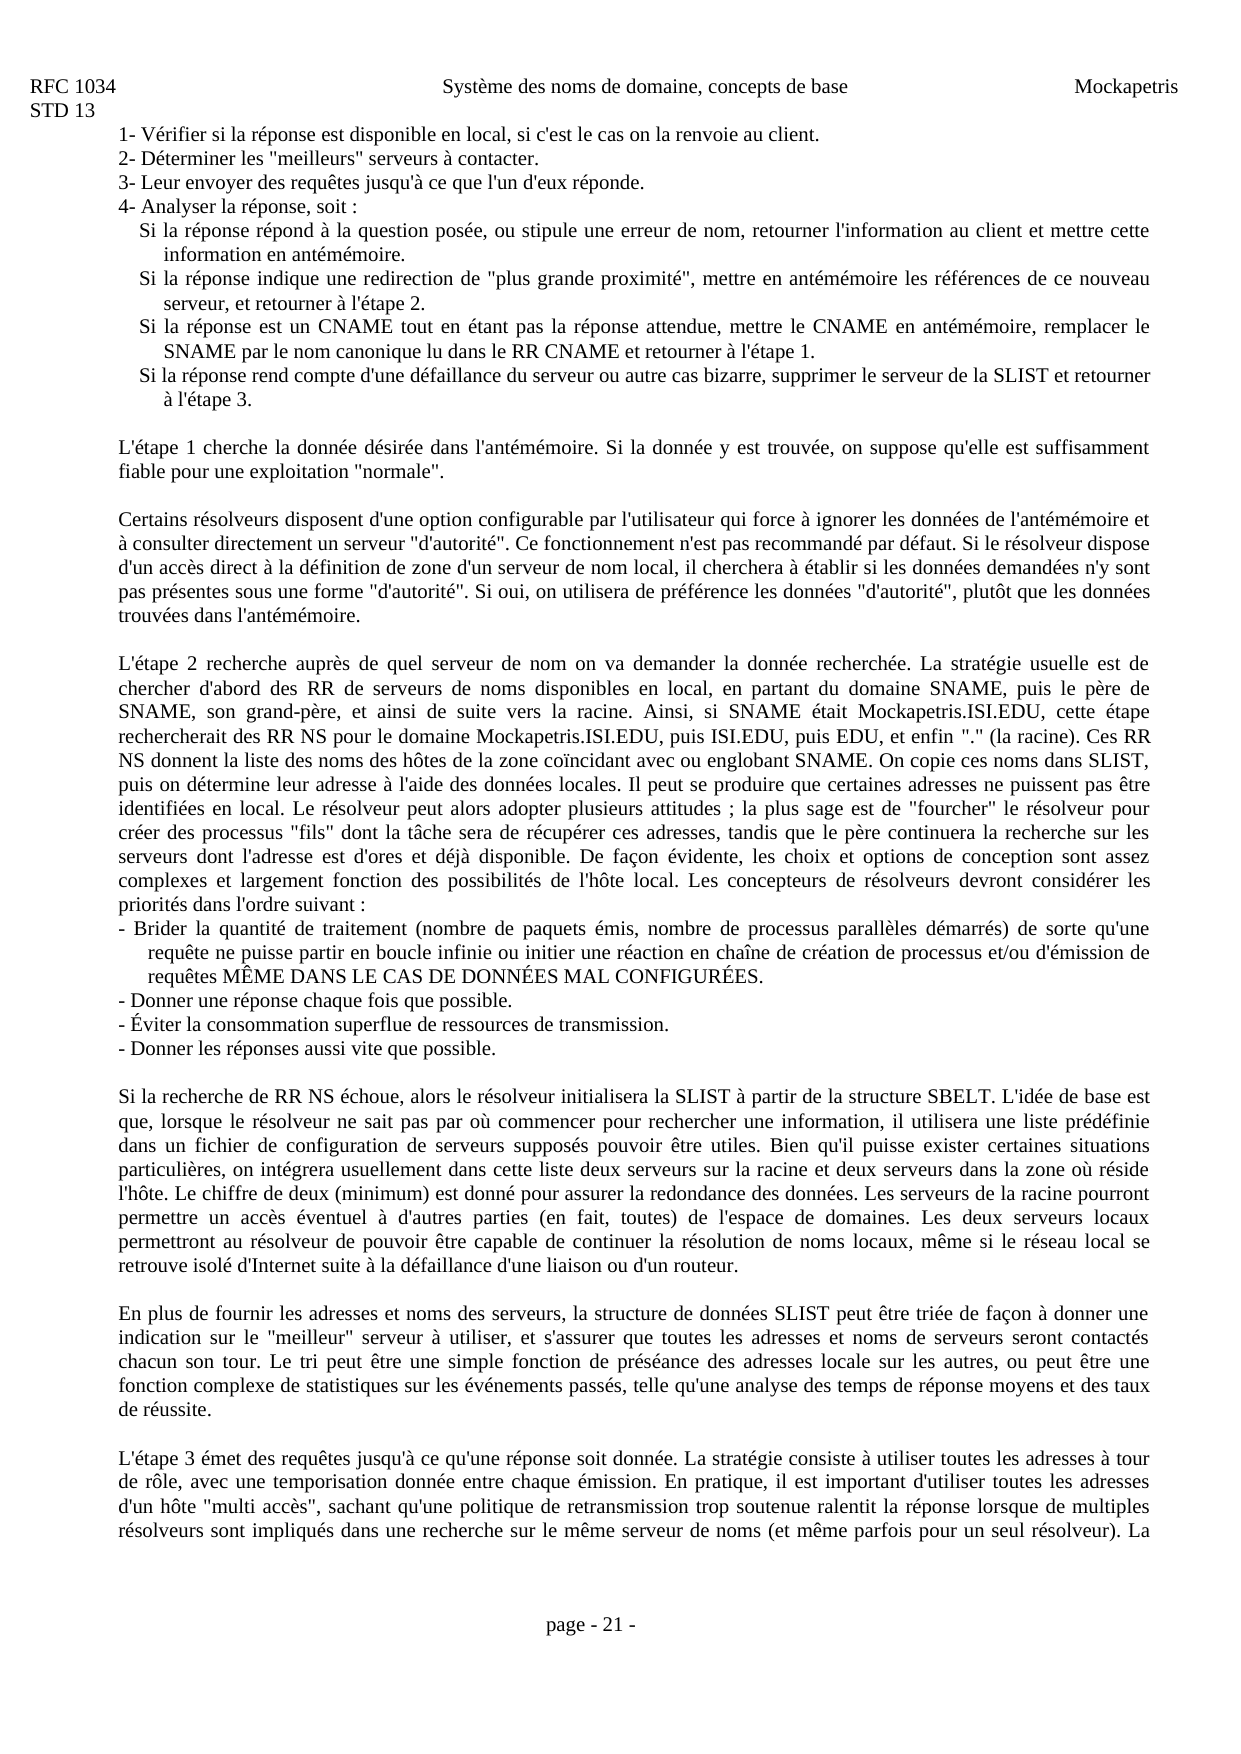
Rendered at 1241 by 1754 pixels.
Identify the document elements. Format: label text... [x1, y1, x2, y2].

text En plus de fournir les adresses et noms des serveurs, la structure de données SLIST peut être triée de façon à donner une indication sur le "meilleur" serveur à utiliser, et s'assurer que toutes les adresses et noms de serveurs seront contactés chacun son tour. Le tri peut être une simple fonction de préséance des adresses locale sur les autres, ou peut être une fonction complexe de statistiques sur les événements passés, telle qu'une analyse des temps de réponse moyens et des taux de réussite. [118, 1301, 1152, 1421]
text - Donner les réponses aussi vite que possible. [118, 1036, 1152, 1060]
text 4- Analyser la réponse, soit : [118, 194, 1152, 218]
text L'étape 1 cherche la donnée désirée dans l'antémémoire. Si la donnée y est trouvée, on suppose qu'elle est suffisamment fiable pour une exploitation "normale". [118, 435, 1152, 483]
text Si la recherche de RR NS échoue, alors le résolveur initialisera la SLIST à partir de la structure SBELT. L'idée de base est que, lorsque le résolveur ne sait pas par où commencer pour rechercher une information, il utilisera une liste prédéfinie dans un fichier de configuration de serveurs supposés pouvoir être utiles. Bien qu'il puisse exister certaines situations particulières, on intégrera usuellement dans cette liste deux serveurs sur la racine et deux serveurs dans la zone où réside l'hôte. Le chiffre de deux (minimum) est donné pour assurer la redondance des données. Les serveurs de la racine pourront permettre un accès éventuel à d'autres parties (en fait, toutes) de l'espace de domaines. Les deux serveurs locaux permettront au résolveur de pouvoir être capable de continuer la résolution de noms locaux, même si le réseau local se retrouve isolé d'Internet suite à la défaillance d'une liaison ou d'un routeur. [118, 1084, 1152, 1277]
text Si la réponse rend compte d'une défaillance du serveur ou autre cas bizarre, supprimer le serveur de la SLIST et retourner à l'étape 3. [139, 363, 1152, 411]
text L'étape 3 émet des requêtes jusqu'à ce qu'une réponse soit donnée. La stratégie consiste à utiliser toutes les adresses à tour de rôle, avec une temporisation donnée entre chaque émission. En pratique, il est important d'utiliser toutes les adresses d'un hôte "multi accès", sachant qu'une politique de retransmission trop soutenue ralentit la réponse lorsque de multiples résolveurs sont impliqués dans une recherche sur le même serveur de noms (et même parfois pour un seul résolveur). La [118, 1445, 1152, 1542]
text Certains résolveurs disposent d'une option configurable par l'utilisateur qui force à ignorer les données de l'antémémoire et à consulter directement un serveur "d'autorité". Ce fonctionnement n'est pas recommandé par défaut. Si le résolveur dispose d'un accès direct à la définition de zone d'un serveur de nom local, il cherchera à établir si les données demandées n'y sont pas présentes sous une forme "d'autorité". Si oui, on utilisera de préférence les données "d'autorité", plutôt que les données trouvées dans l'antémémoire. [118, 507, 1152, 627]
text 2- Déterminer les "meilleurs" serveurs à contacter. [118, 146, 1152, 170]
text Si la réponse est un CNAME tout en étant pas la réponse attendue, mettre le CNAME en antémémoire, remplacer le SNAME par le nom canonique lu dans le RR CNAME et retourner à l'étape 1. [139, 314, 1152, 363]
text - Donner une réponse chaque fois que possible. [118, 988, 1152, 1012]
text 3- Leur envoyer des requêtes jusqu'à ce que l'un d'eux réponde. [118, 170, 1152, 194]
text Si la réponse indique une redirection de "plus grande proximité", mettre en antémémoire les références de ce nouveau serveur, et retourner à l'étape 2. [139, 266, 1152, 314]
text Si la réponse répond à la question posée, ou stipule une erreur de nom, retourner l'information au client et mettre cette information en antémémoire. [139, 218, 1152, 266]
text - Éviter la consommation superflue de ressources de transmission. [118, 1012, 1152, 1036]
text 1- Vérifier si la réponse est disponible en local, si c'est le cas on la renvoie au client. [118, 122, 1152, 146]
text - Brider la quantité de traitement (nombre de paquets émis, nombre de processus parallèles démarrés) de sorte qu'une requête ne puisse partir en boucle infinie ou initier une réaction en chaîne de création de processus et/ou d'émission de requêtes MÊME DANS LE CAS DE DONNÉES MAL CONFIGURÉES. [118, 916, 1152, 988]
text L'étape 2 recherche auprès de quel serveur de nom on va demander la donnée recherchée. La stratégie usuelle est de chercher d'abord des RR de serveurs de noms disponibles en local, en partant du domaine SNAME, puis le père de SNAME, son grand-père, et ainsi de suite vers la racine. Ainsi, si SNAME était Mockapetris.ISI.EDU, cette étape rechercherait des RR NS pour le domaine Mockapetris.ISI.EDU, puis ISI.EDU, puis EDU, et enfin "." (la racine). Ces RR NS donnent la liste des noms des hôtes de la zone coïncidant avec ou englobant SNAME. On copie ces noms dans SLIST, puis on détermine leur adresse à l'aide des données locales. Il peut se produire que certaines adresses ne puissent pas être identifiées en local. Le résolveur peut alors adopter plusieurs attitudes ; la plus sage est de "fourcher" le résolveur pour créer des processus "fils" dont la tâche sera de récupérer ces adresses, tandis que le père continuera la recherche sur les serveurs dont l'adresse est d'ores et déjà disponible. De façon évidente, les choix et options de conception sont assez complexes et largement fonction des possibilités de l'hôte local. Les concepteurs de résolveurs devront considérer les priorités dans l'ordre suivant : [118, 651, 1152, 916]
